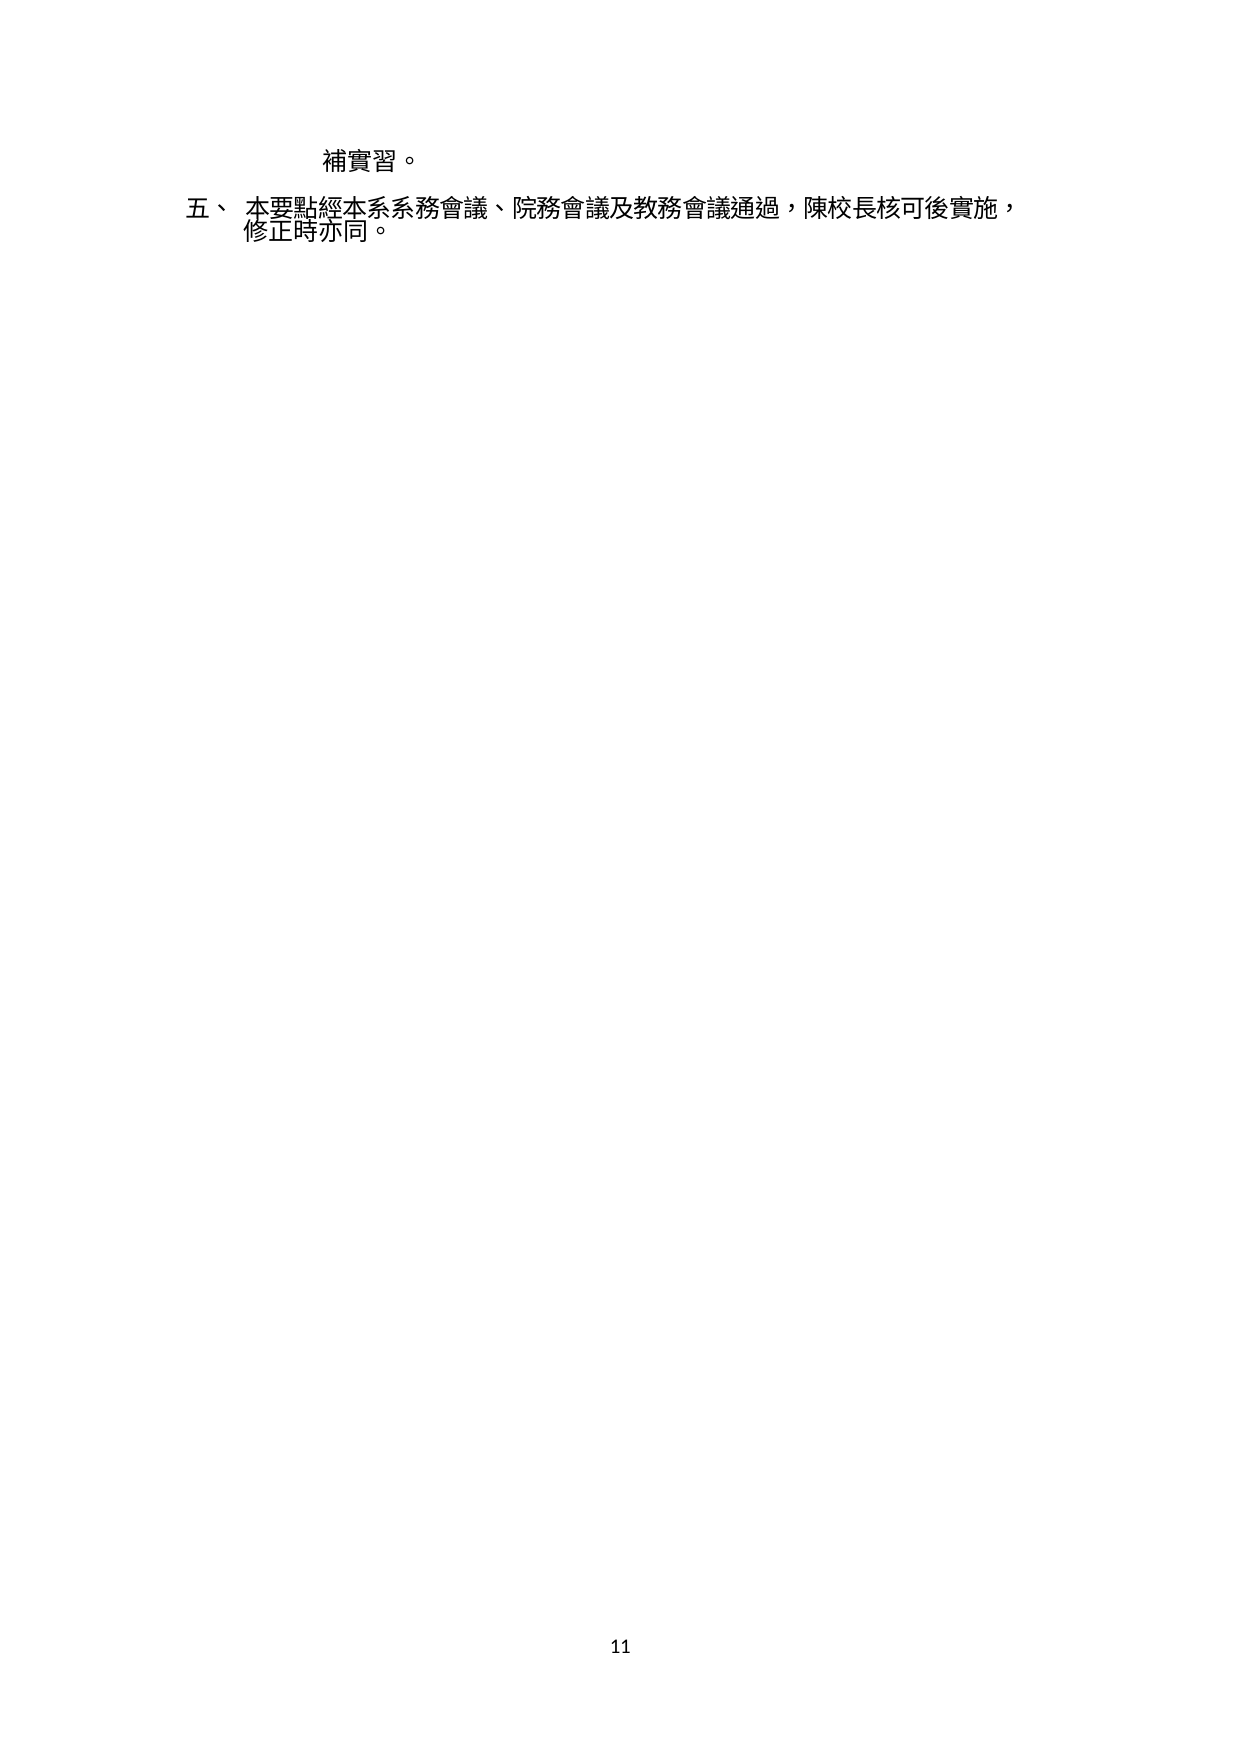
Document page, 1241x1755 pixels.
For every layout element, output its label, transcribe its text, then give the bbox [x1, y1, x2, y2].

text 五、 本要點經本系系務會議、院務會議及教務會議通過，陳校長核可後實施， 修正時亦同。 [185, 197, 1048, 247]
list 補實習。 [302, 142, 1054, 178]
